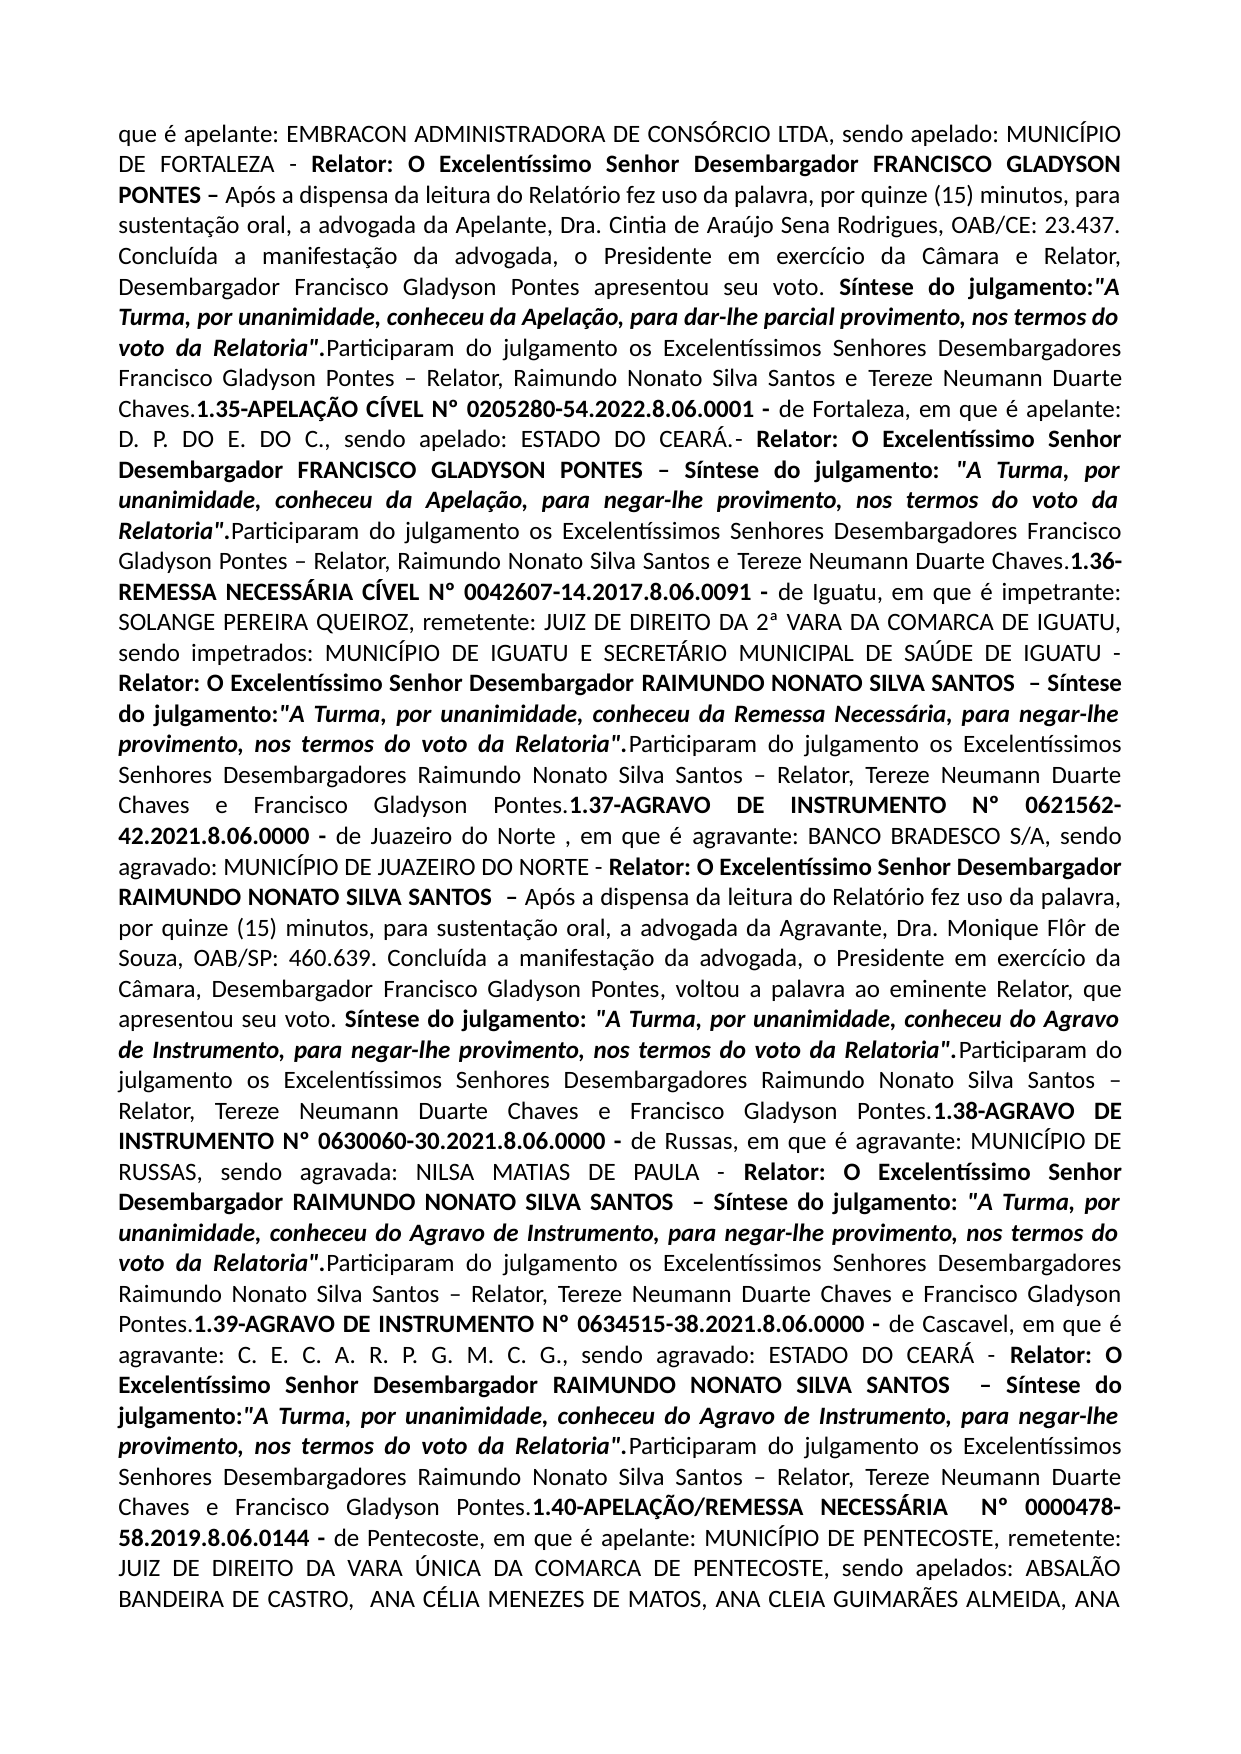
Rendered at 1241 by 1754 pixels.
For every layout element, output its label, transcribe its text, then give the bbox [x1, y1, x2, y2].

text que é apelante: EMBRACON ADMINISTRADORA DE CONSÓRCIO LTDA, sendo apelado: MUNICÍPIO DE FORTALEZA - Relator: O Excelentíssimo Senhor Desembargador FRANCISCO GLADYSON PONTES – Após a dispensa da leitura do Relatório fez uso da palavra, por quinze (15) minutos, para sustentação oral, a advogada da Apelante, Dra. Cintia de Araújo Sena Rodrigues, OAB/CE: 23.437. Concluída a manifestação da advogada, o Presidente em exercício da Câmara e Relator, Desembargador Francisco Gladyson Pontes apresentou seu voto. Síntese do julgamento:"A Turma, por unanimidade, conheceu da Apelação, para dar-lhe parcial provimento, nos termos do voto da Relatoria".Participaram do julgamento os Excelentíssimos Senhores Desembargadores Francisco Gladyson Pontes – Relator, Raimundo Nonato Silva Santos e Tereze Neumann Duarte Chaves.1.35-APELAÇÃO CÍVEL Nº 0205280-54.2022.8.06.0001 - de Fortaleza, em que é apelante: D. P. DO E. DO C., sendo apelado: ESTADO DO CEARÁ.- Relator: O Excelentíssimo Senhor Desembargador FRANCISCO GLADYSON PONTES – Síntese do julgamento: "A Turma, por unanimidade, conheceu da Apelação, para negar-lhe provimento, nos termos do voto da Relatoria".Participaram do julgamento os Excelentíssimos Senhores Desembargadores Francisco Gladyson Pontes – Relator, Raimundo Nonato Silva Santos e Tereze Neumann Duarte Chaves.1.36-REMESSA NECESSÁRIA CÍVEL Nº 0042607-14.2017.8.06.0091 - de Iguatu, em que é impetrante: SOLANGE PEREIRA QUEIROZ, remetente: JUIZ DE DIREITO DA 2ª VARA DA COMARCA DE IGUATU, sendo impetrados: MUNICÍPIO DE IGUATU E SECRETÁRIO MUNICIPAL DE SAÚDE DE IGUATU - Relator: O Excelentíssimo Senhor Desembargador RAIMUNDO NONATO SILVA SANTOS – Síntese do julgamento:"A Turma, por unanimidade, conheceu da Remessa Necessária, para negar-lhe provimento, nos termos do voto da Relatoria".Participaram do julgamento os Excelentíssimos Senhores Desembargadores Raimundo Nonato Silva Santos – Relator, Tereze Neumann Duarte Chaves e Francisco Gladyson Pontes.1.37-AGRAVO DE INSTRUMENTO Nº 0621562-42.2021.8.06.0000 - de Juazeiro do Norte , em que é agravante: BANCO BRADESCO S/A, sendo agravado: MUNICÍPIO DE JUAZEIRO DO NORTE - Relator: O Excelentíssimo Senhor Desembargador RAIMUNDO NONATO SILVA SANTOS – Após a dispensa da leitura do Relatório fez uso da palavra, por quinze (15) minutos, para sustentação oral, a advogada da Agravante, Dra. Monique Flôr de Souza, OAB/SP: 460.639. Concluída a manifestação da advogada, o Presidente em exercício da Câmara, Desembargador Francisco Gladyson Pontes, voltou a palavra ao eminente Relator, que apresentou seu voto. Síntese do julgamento: "A Turma, por unanimidade, conheceu do Agravo de Instrumento, para negar-lhe provimento, nos termos do voto da Relatoria".Participaram do julgamento os Excelentíssimos Senhores Desembargadores Raimundo Nonato Silva Santos – Relator, Tereze Neumann Duarte Chaves e Francisco Gladyson Pontes.1.38-AGRAVO DE INSTRUMENTO Nº 0630060-30.2021.8.06.0000 - de Russas, em que é agravante: MUNICÍPIO DE RUSSAS, sendo agravada: NILSA MATIAS DE PAULA - Relator: O Excelentíssimo Senhor Desembargador RAIMUNDO NONATO SILVA SANTOS – Síntese do julgamento: "A Turma, por unanimidade, conheceu do Agravo de Instrumento, para negar-lhe provimento, nos termos do voto da Relatoria".Participaram do julgamento os Excelentíssimos Senhores Desembargadores Raimundo Nonato Silva Santos – Relator, Tereze Neumann Duarte Chaves e Francisco Gladyson Pontes.1.39-AGRAVO DE INSTRUMENTO Nº 0634515-38.2021.8.06.0000 - de Cascavel, em que é agravante: C. E. C. A. R. P. G. M. C. G., sendo agravado: ESTADO DO CEARÁ - Relator: O Excelentíssimo Senhor Desembargador RAIMUNDO NONATO SILVA SANTOS – Síntese do julgamento:"A Turma, por unanimidade, conheceu do Agravo de Instrumento, para negar-lhe provimento, nos termos do voto da Relatoria".Participaram do julgamento os Excelentíssimos Senhores Desembargadores Raimundo Nonato Silva Santos – Relator, Tereze Neumann Duarte Chaves e Francisco Gladyson Pontes.1.40-APELAÇÃO/REMESSA NECESSÁRIA Nº 0000478-58.2019.8.06.0144 - de Pentecoste, em que é apelante: MUNICÍPIO DE PENTECOSTE, remetente: JUIZ DE DIREITO DA VARA ÚNICA DA COMARCA DE PENTECOSTE, sendo apelados: ABSALÃO BANDEIRA DE CASTRO, ANA CÉLIA MENEZES DE MATOS, ANA CLEIA GUIMARÃES ALMEIDA, ANA [118, 118, 1122, 1614]
